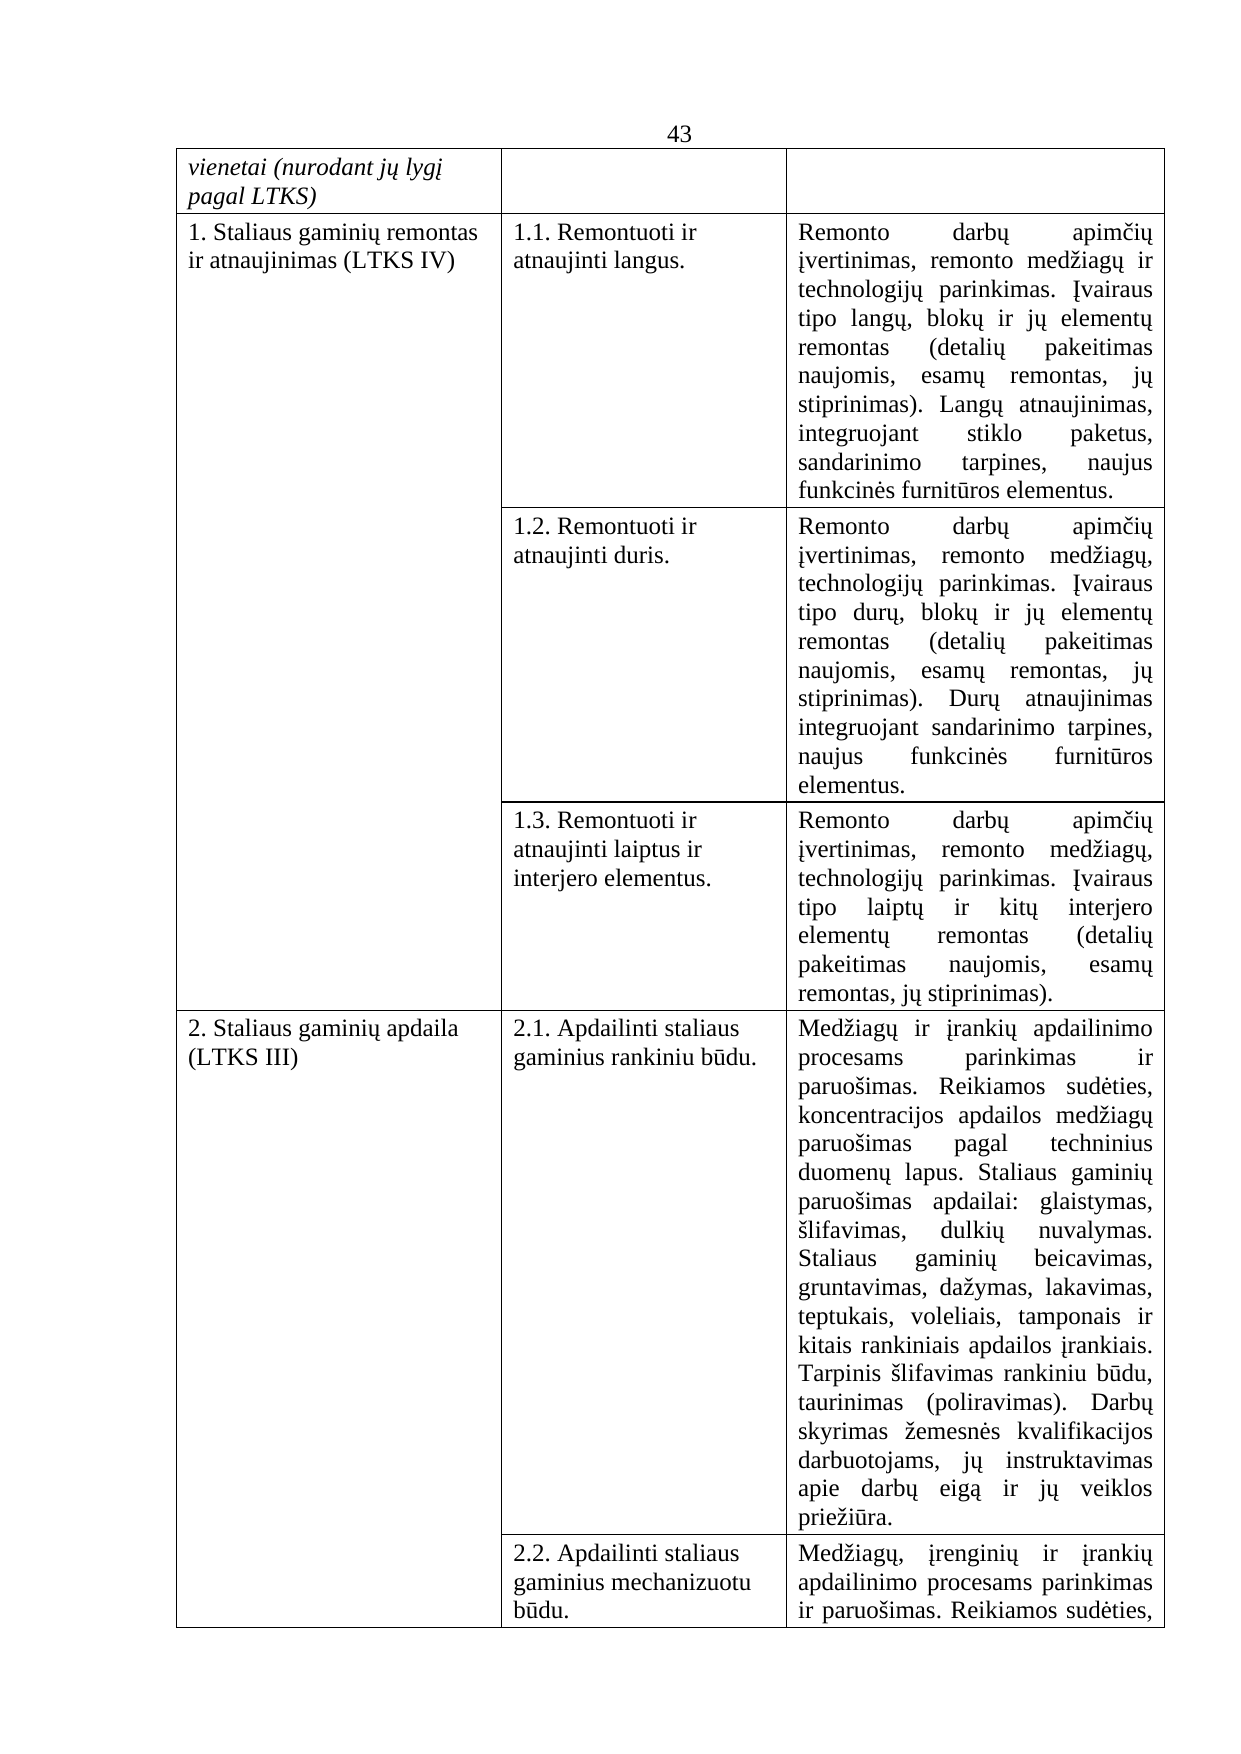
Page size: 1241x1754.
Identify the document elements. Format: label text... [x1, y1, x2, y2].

table_cell 1. Staliaus gaminių remontas ir atnaujinimas (LTKS IV) [177, 214, 501, 1009]
table_cell 1.2. Remontuoti ir atnaujinti duris. [502, 508, 786, 801]
table_cell 2.2. Apdailinti staliaus gaminius mechanizuotu būdu. [502, 1535, 786, 1627]
table_cell 2. Staliaus gaminių apdaila (LTKS III) [177, 1011, 501, 1627]
table_cell 1.3. Remontuoti ir atnaujinti laiptus ir interjero elementus. [502, 803, 786, 1009]
table_cell Medžiagų ir įrankių apdailinimo procesams parinkimas ir paruošimas. Reikiamos sudėties, koncentracijos apdailos medžiagų paruošimas pagal techninius duomenų lapus. Staliaus gaminių paruošimas apdailai: glaistymas, šlifavimas, dulkių nuvalymas. Staliaus gaminių beicavimas, gruntavimas, dažymas, lakavimas, teptukais, voleliais, tamponais ir kitais rankiniais apdailos įrankiais. Tarpinis šlifavimas rankiniu būdu, taurinimas (poliravimas). Darbų skyrimas žemesnės kvalifikacijos darbuotojams, jų instruktavimas apie darbų eigą ir jų veiklos priežiūra. [787, 1011, 1164, 1534]
table_cell [787, 149, 1164, 213]
table_cell [502, 149, 786, 213]
table_cell Medžiagų, įrenginių ir įrankių apdailinimo procesams parinkimas ir paruošimas. Reikiamos sudėties, [787, 1535, 1164, 1627]
table_cell Remonto darbų apimčių įvertinimas, remonto medžiagų, technologijų parinkimas. Įvairaus tipo laiptų ir kitų interjero elementų remontas (detalių pakeitimas naujomis, esamų remontas, jų stiprinimas). [787, 803, 1164, 1009]
table_cell 1.1. Remontuoti ir atnaujinti langus. [502, 214, 786, 507]
table_cell Remonto darbų apimčių įvertinimas, remonto medžiagų ir technologijų parinkimas. Įvairaus tipo langų, blokų ir jų elementų remontas (detalių pakeitimas naujomis, esamų remontas, jų stiprinimas). Langų atnaujinimas, integruojant stiklo paketus, sandarinimo tarpines, naujus funkcinės furnitūros elementus. [787, 214, 1164, 507]
table_cell Remonto darbų apimčių įvertinimas, remonto medžiagų, technologijų parinkimas. Įvairaus tipo durų, blokų ir jų elementų remontas (detalių pakeitimas naujomis, esamų remontas, jų stiprinimas). Durų atnaujinimas integruojant sandarinimo tarpines, naujus funkcinės furnitūros elementus. [787, 508, 1164, 801]
table_cell vienetai (nurodant jų lygį pagal LTKS) [177, 149, 501, 213]
table_cell 2.1. Apdailinti staliaus gaminius rankiniu būdu. [502, 1011, 786, 1534]
